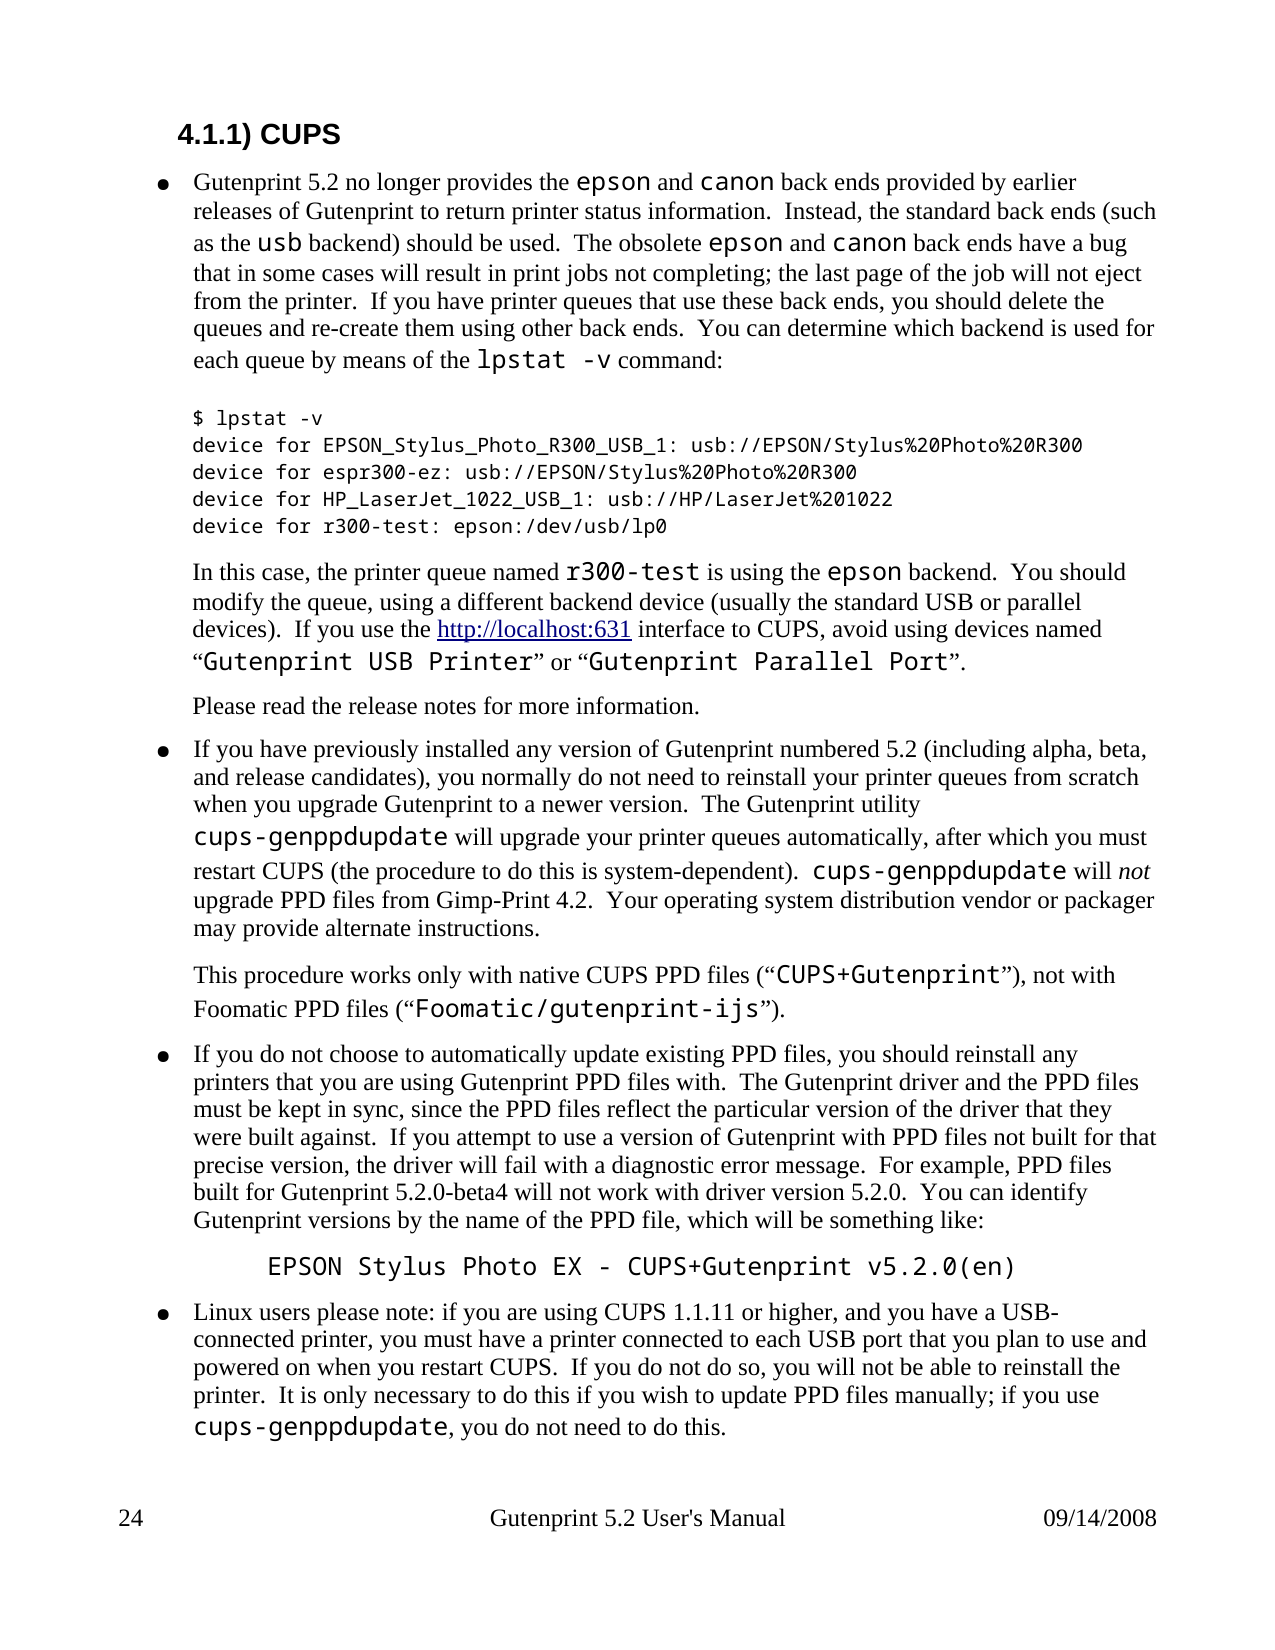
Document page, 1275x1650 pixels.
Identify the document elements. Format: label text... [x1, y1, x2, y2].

subtitle CUPS [177, 118, 1157, 151]
list EPSON Stylus Photo EX - CUPS+Gutenprint v5.2.0(en) [229, 1249, 1157, 1283]
list If you have previously installed any version of Gutenprint numbered 5.2 (including alpha, beta, and release candidates), you normally do not need to reinstall your printer queues from scratch when you upgrade Gutenprint to a newer version. The Gutenprint utility cups‑genppdupdate will upgrade your printer queues automatically, after which you must restart CUPS (the procedure to do this is system-dependent). cups‑genppdupdate will not upgrade PPD files from Gimp-Print 4.2. Your operating system distribution vendor or packager may provide alternate instructions. [156, 735, 1157, 942]
text In this case, the printer queue named r300-test is using the epson backend. You should modify the queue, using a different backend device (usually the standard USB or parallel devices). If you use the http://localhost:631 interface to CUPS, avoid using devices named “Gutenprint USB Printer” or “Gutenprint Parallel Port”. [192, 554, 1157, 677]
list Gutenprint 5.2 no longer provides the epson and canon back ends provided by earlier releases of Gutenprint to return printer status information. Instead, the standard back ends (such as the usb backend) should be used. The obsolete epson and canon back ends have a bug that in some cases will result in print jobs not completing; the last page of the job will not eject from the printer. If you have printer queues that use these back ends, you should delete the queues and re-create them using other back ends. You can determine which backend is used for each queue by means of the lpstat -v command: [156, 163, 1157, 376]
text Please read the release notes for more information. [192, 692, 1157, 720]
list If you do not choose to automatically update existing PPD files, you should reinstall any printers that you are using Gutenprint PPD files with. The Gutenprint driver and the PPD files must be kept in sync, since the PPD files reflect the particular version of the driver that they were built against. If you attempt to use a version of Gutenprint with PPD files not built for that precise version, the driver will fail with a diagnostic error message. For example, PPD files built for Gutenprint 5.2.0-beta4 will not work with driver version 5.2.0. You can identify Gutenprint versions by the name of the PPD file, which will be something like: [156, 1040, 1157, 1234]
text $ lpstat -v device for EPSON_Stylus_Photo_R300_USB_1: usb://EPSON/Stylus%20Photo%20R300 device for espr300-ez: usb://EPSON/Stylus%20Photo%20R300 device for HP_LaserJet_1022_USB_1: usb://HP/LaserJet%201022 device for r300-test: epson:/dev/usb/lp0 [192, 404, 1157, 539]
list Linux users please note: if you are using CUPS 1.1.11 or higher, and you have a USB-connected printer, you must have a printer connected to each USB port that you plan to use and powered on when you restart CUPS. If you do not do so, you will not be able to reinstall the printer. It is only necessary to do this if you wish to update PPD files manually; if you use cups-genppdupdate, you do not need to do this. [156, 1298, 1157, 1443]
list This procedure works only with native CUPS PPD files (“CUPS+Gutenprint”), not with Foomatic PPD files (“Foomatic/gutenprint-ijs”). [156, 957, 1157, 1025]
